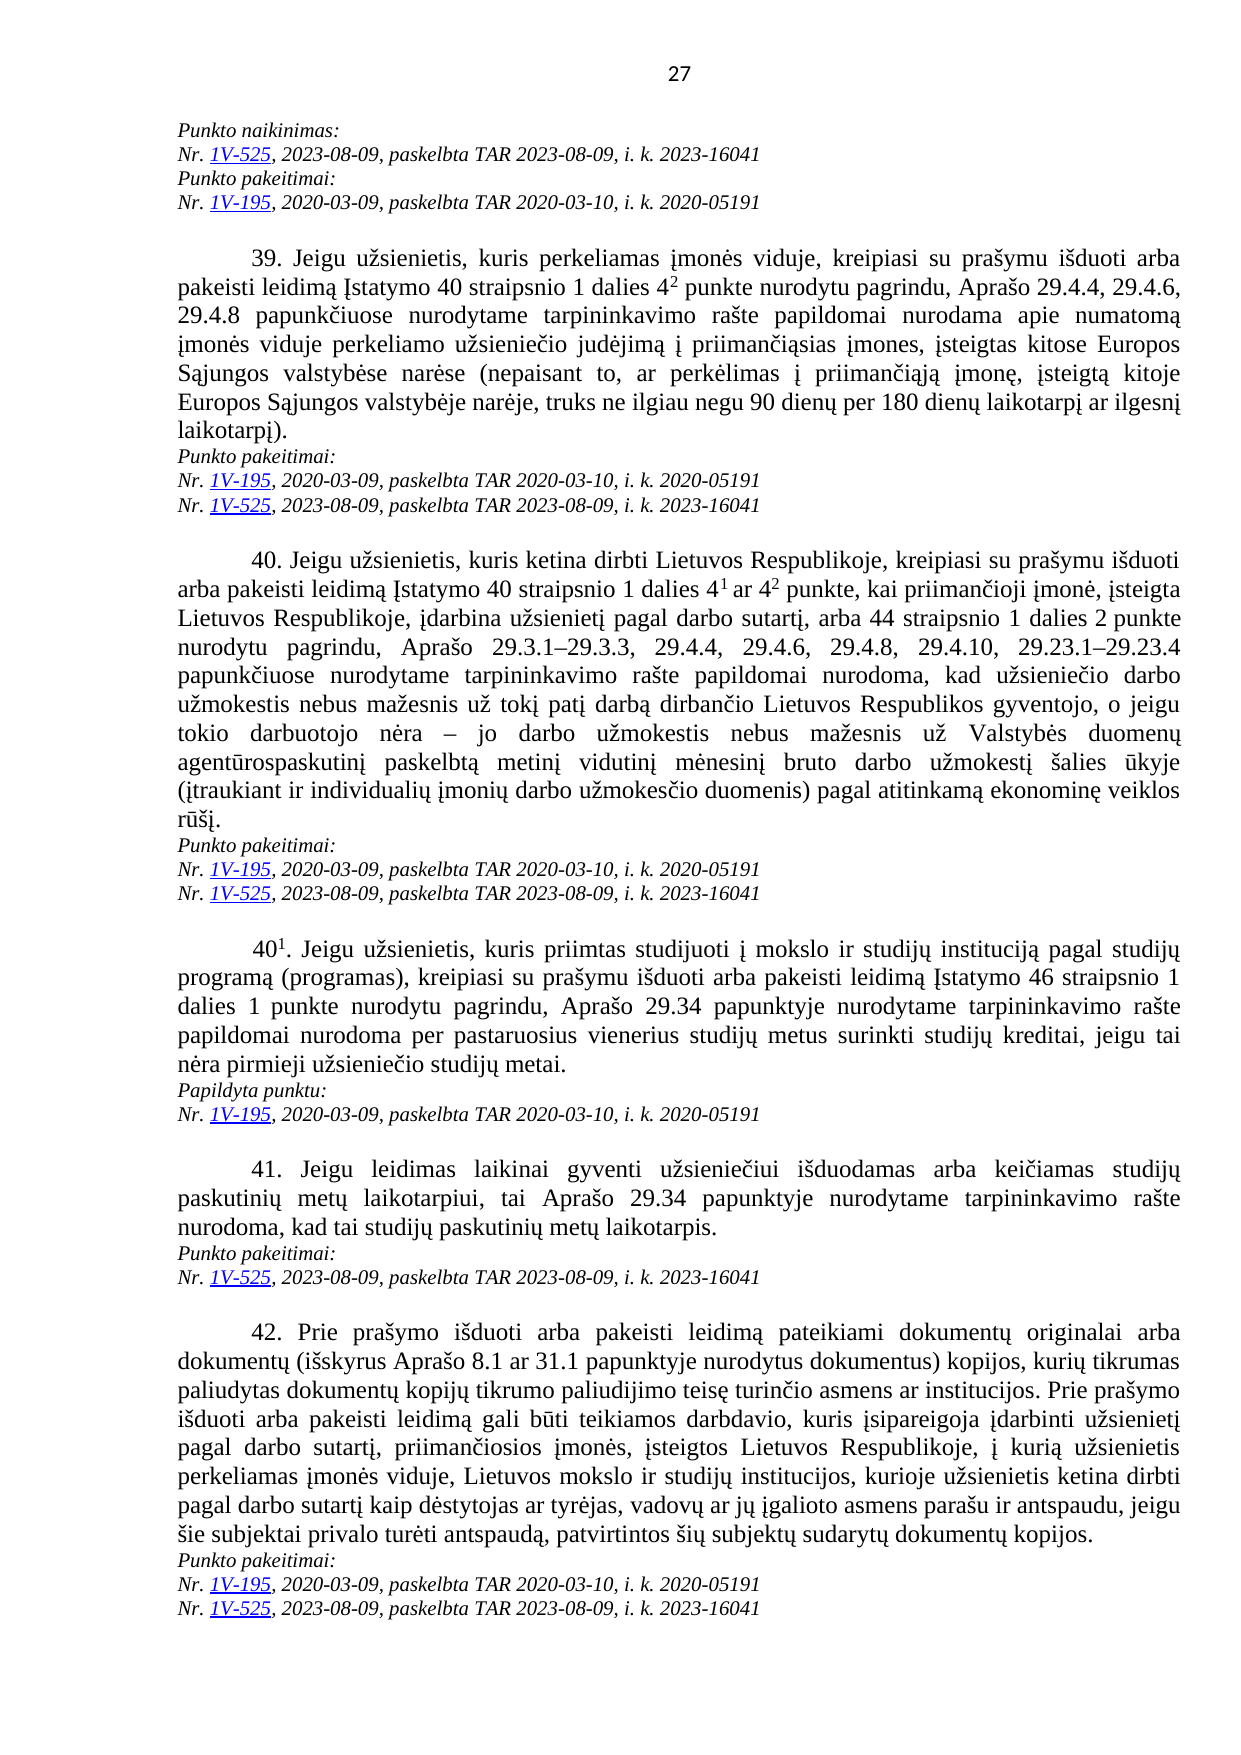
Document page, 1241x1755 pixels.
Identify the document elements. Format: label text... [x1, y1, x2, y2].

text Nr. 1V-195, 2020-03-09, paskelbta TAR 2020-03-10, i. k. 2020-05191 [177, 190, 1181, 214]
text Nr. 1V-525, 2023-08-09, paskelbta TAR 2023-08-09, i. k. 2023-16041 [177, 142, 1181, 166]
text Punkto naikinimas: [177, 118, 1181, 142]
text Nr. 1V-525, 2023-08-09, paskelbta TAR 2023-08-09, i. k. 2023-16041 [177, 492, 1181, 517]
text Punkto pakeitimai: [177, 444, 1181, 468]
text 39. Jeigu užsienietis, kuris perkeliamas įmonės viduje, kreipiasi su prašymu išduoti arba pakeisti leidimą Įstatymo 40 straipsnio 1 dalies 42 punkte nurodytu pagrindu, Aprašo 29.4.4, 29.4.6, 29.4.8 papunkčiuose nurodytame tarpininkavimo rašte papildomai nurodama apie numatomą įmonės viduje perkeliamo užsieniečio judėjimą į priimančiąsias įmones, įsteigtas kitose Europos Sąjungos valstybėse narėse (nepaisant to, ar perkėlimas į priimančiąją įmonę, įsteigtą kitoje Europos Sąjungos valstybėje narėje, truks ne ilgiau negu 90 dienų per 180 dienų laikotarpį ar ilgesnį laikotarpį). [177, 243, 1181, 444]
text Nr. 1V-195, 2020-03-09, paskelbta TAR 2020-03-10, i. k. 2020-05191 [177, 857, 1181, 881]
text 40. Jeigu užsienietis, kuris ketina dirbti Lietuvos Respublikoje, kreipiasi su prašymu išduoti arba pakeisti leidimą Įstatymo 40 straipsnio 1 dalies 41 ar 42 punkte, kai priimančioji įmonė, įsteigta Lietuvos Respublikoje, įdarbina užsienietį pagal darbo sutartį, arba 44 straipsnio 1 dalies 2 punkte nurodytu pagrindu, Aprašo 29.3.1–29.3.3, 29.4.4, 29.4.6, 29.4.8, 29.4.10, 29.23.1–29.23.4 papunkčiuose nurodytame tarpininkavimo rašte papildomai nurodoma, kad užsieniečio darbo užmokestis nebus mažesnis už tokį patį darbą dirbančio Lietuvos Respublikos gyventojo, o jeigu tokio darbuotojo nėra – jo darbo užmokestis nebus mažesnis už Valstybės duomenų agentūrospaskutinį paskelbtą metinį vidutinį mėnesinį bruto darbo užmokestį šalies ūkyje (įtraukiant ir individualių įmonių darbo užmokesčio duomenis) pagal atitinkamą ekonominę veiklos rūšį. [177, 545, 1181, 833]
text Papildyta punktu: [177, 1077, 1181, 1102]
text 41. Jeigu leidimas laikinai gyventi užsieniečiui išduodamas arba keičiamas studijų paskutinių metų laikotarpiui, tai Aprašo 29.34 papunktyje nurodytame tarpininkavimo rašte nurodoma, kad tai studijų paskutinių metų laikotarpis. [177, 1154, 1181, 1241]
text Nr. 1V-525, 2023-08-09, paskelbta TAR 2023-08-09, i. k. 2023-16041 [177, 1265, 1181, 1289]
text Nr. 1V-525, 2023-08-09, paskelbta TAR 2023-08-09, i. k. 2023-16041 [177, 1596, 1181, 1620]
text Nr. 1V-525, 2023-08-09, paskelbta TAR 2023-08-09, i. k. 2023-16041 [177, 881, 1181, 905]
text Punkto pakeitimai: [177, 1241, 1181, 1265]
text 42. Prie prašymo išduoti arba pakeisti leidimą pateikiami dokumentų originalai arba dokumentų (išskyrus Aprašo 8.1 ar 31.1 papunktyje nurodytus dokumentus) kopijos, kurių tikrumas paliudytas dokumentų kopijų tikrumo paliudijimo teisę turinčio asmens ar institucijos. Prie prašymo išduoti arba pakeisti leidimą gali būti teikiamos darbdavio, kuris įsipareigoja įdarbinti užsienietį pagal darbo sutartį, priimančiosios įmonės, įsteigtos Lietuvos Respublikoje, į kurią užsienietis perkeliamas įmonės viduje, Lietuvos mokslo ir studijų institucijos, kurioje užsienietis ketina dirbti pagal darbo sutartį kaip dėstytojas ar tyrėjas, vadovų ar jų įgalioto asmens parašu ir antspaudu, jeigu šie subjektai privalo turėti antspaudą, patvirtintos šių subjektų sudarytų dokumentų kopijos. [177, 1317, 1181, 1547]
text 401. Jeigu užsienietis, kuris priimtas studijuoti į mokslo ir studijų instituciją pagal studijų programą (programas), kreipiasi su prašymu išduoti arba pakeisti leidimą Įstatymo 46 straipsnio 1 dalies 1 punkte nurodytu pagrindu, Aprašo 29.34 papunktyje nurodytame tarpininkavimo rašte papildomai nurodoma per pastaruosius vienerius studijų metus surinkti studijų kreditai, jeigu tai nėra pirmieji užsieniečio studijų metai. [177, 934, 1181, 1077]
text Nr. 1V-195, 2020-03-09, paskelbta TAR 2020-03-10, i. k. 2020-05191 [177, 468, 1181, 492]
text Nr. 1V-195, 2020-03-09, paskelbta TAR 2020-03-10, i. k. 2020-05191 [177, 1572, 1181, 1596]
text Nr. 1V-195, 2020-03-09, paskelbta TAR 2020-03-10, i. k. 2020-05191 [177, 1102, 1181, 1126]
text Punkto pakeitimai: [177, 166, 1181, 190]
text Punkto pakeitimai: [177, 1547, 1181, 1572]
text Punkto pakeitimai: [177, 833, 1181, 857]
